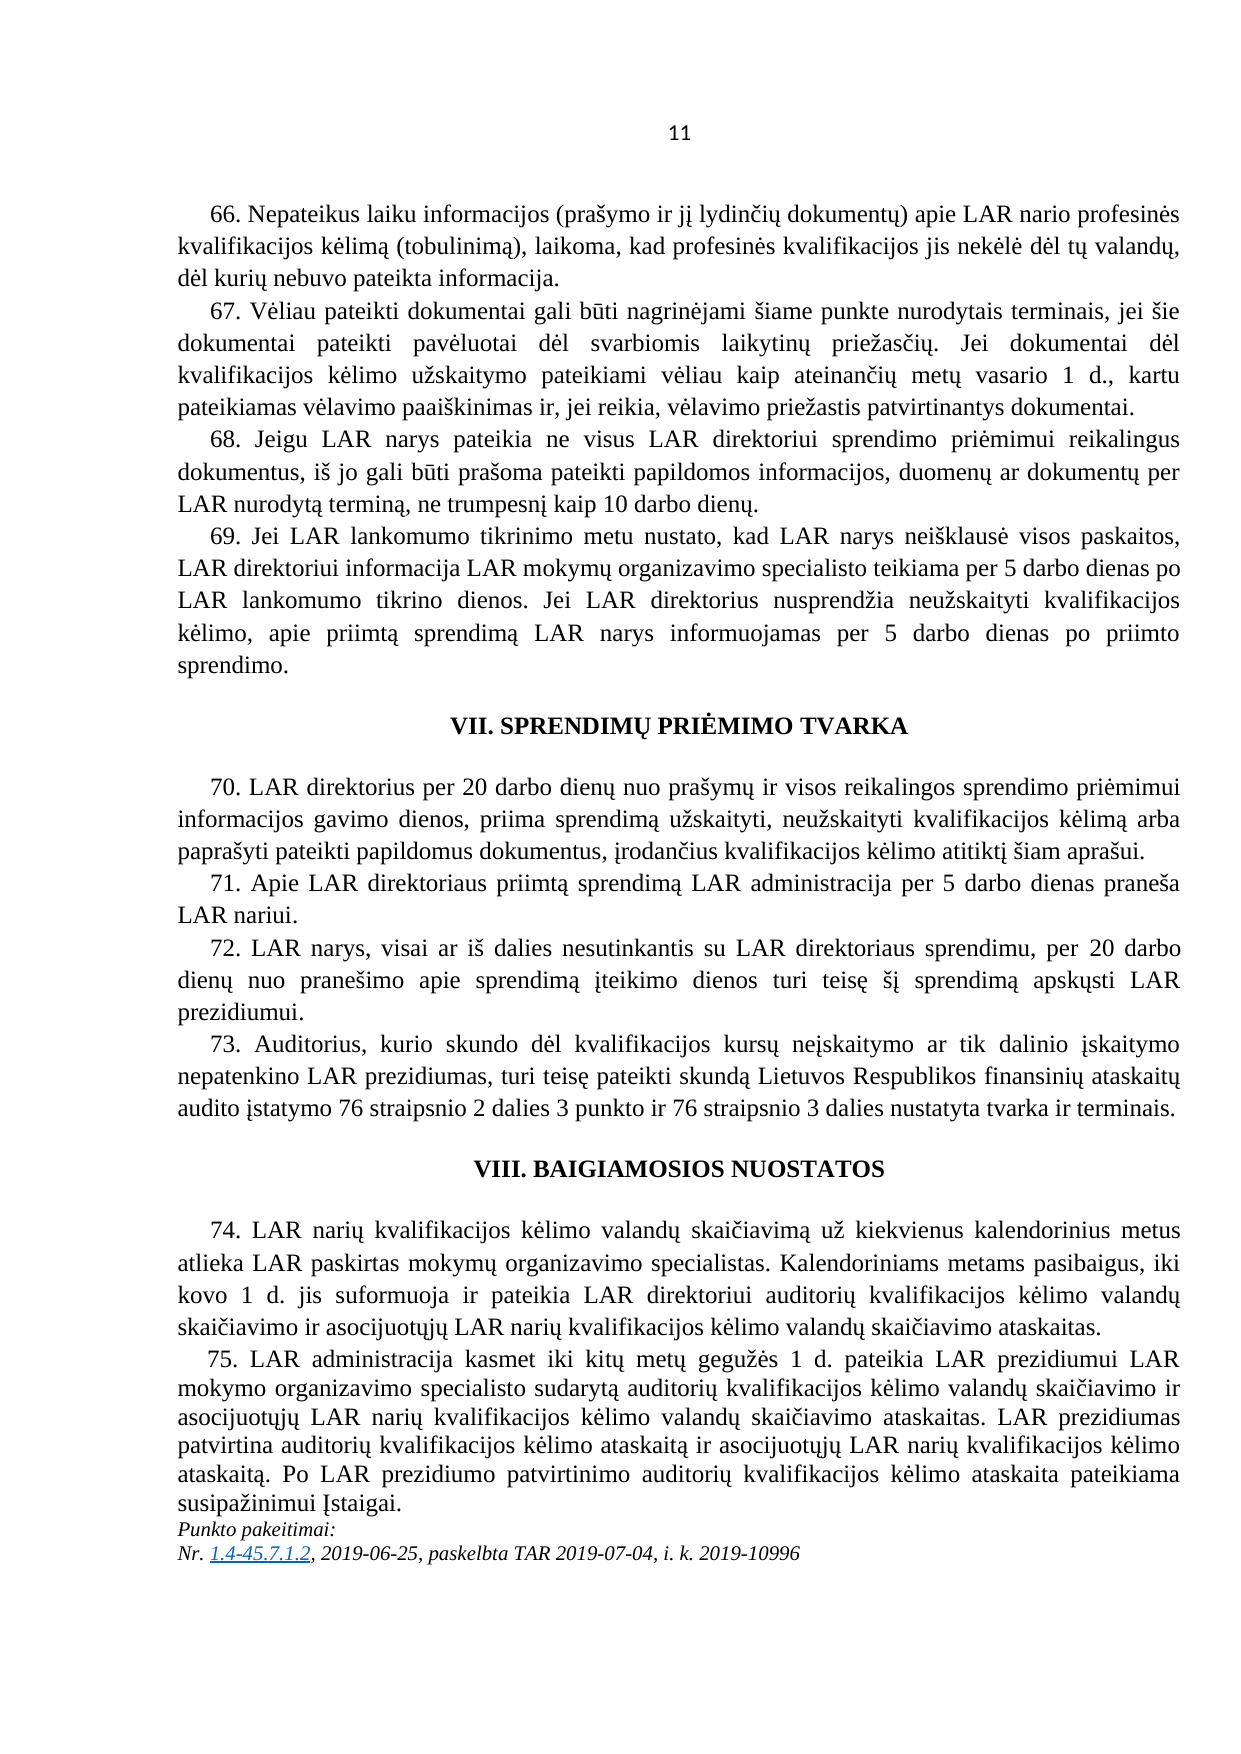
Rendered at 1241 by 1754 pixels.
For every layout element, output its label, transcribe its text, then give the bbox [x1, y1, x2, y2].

text 68. Jeigu LAR narys pateikia ne visus LAR direktoriui sprendimo priėmimui reikalingus dokumentus, iš jo gali būti prašoma pateikti papildomos informacijos, duomenų ar dokumentų per LAR nurodytą terminą, ne trumpesnį kaip 10 darbo dienų. [177, 424, 1181, 518]
text 72. LAR narys, visai ar iš dalies nesutinkantis su LAR direktoriaus sprendimu, per 20 darbo dienų nuo pranešimo apie sprendimą įteikimo dienos turi teisę šį sprendimą apskųsti LAR prezidiumui. [177, 933, 1181, 1026]
text 73. Auditorius, kurio skundo dėl kvalifikacijos kursų neįskaitymo ar tik dalinio įskaitymo nepatenkino LAR prezidiumas, turi teisę pateikti skundą Lietuvos Respublikos finansinių ataskaitų audito įstatymo 76 straipsnio 2 dalies 3 punkto ir 76 straipsnio 3 dalies nustatyta tvarka ir terminais. [177, 1029, 1181, 1122]
text 75. LAR administracija kasmet iki kitų metų gegužės 1 d. pateikia LAR prezidiumui LAR mokymo organizavimo specialisto sudarytą auditorių kvalifikacijos kėlimo valandų skaičiavimo ir asocijuotųjų LAR narių kvalifikacijos kėlimo valandų skaičiavimo ataskaitas. LAR prezidiumas patvirtina auditorių kvalifikacijos kėlimo ataskaitą ir asocijuotųjų LAR narių kvalifikacijos kėlimo ataskaitą. Po LAR prezidiumo patvirtinimo auditorių kvalifikacijos kėlimo ataskaita pateikiama susipažinimui Įstaigai. [177, 1344, 1181, 1517]
text Nr. 1.4-45.7.1.2, 2019-06-25, paskelbta TAR 2019-07-04, i. k. 2019-10996 [177, 1541, 1181, 1565]
text VII. SPRENDIMŲ PRIĖMIMO TVARKA [177, 711, 1181, 739]
text VIII. BAIGIAMOSIOS NUOSTATOS [177, 1154, 1181, 1183]
text 74. LAR narių kvalifikacijos kėlimo valandų skaičiavimą už kiekvienus kalendorinius metus atlieka LAR paskirtas mokymų organizavimo specialistas. Kalendoriniams metams pasibaigus, iki kovo 1 d. jis suformuoja ir pateikia LAR direktoriui auditorių kvalifikacijos kėlimo valandų skaičiavimo ir asocijuotųjų LAR narių kvalifikacijos kėlimo valandų skaičiavimo ataskaitas. [177, 1215, 1181, 1341]
text 70. LAR direktorius per 20 darbo dienų nuo prašymų ir visos reikalingos sprendimo priėmimui informacijos gavimo dienos, priima sprendimą užskaityti, neužskaityti kvalifikacijos kėlimą arba paprašyti pateikti papildomus dokumentus, įrodančius kvalifikacijos kėlimo atitiktį šiam aprašui. [177, 772, 1181, 865]
text Punkto pakeitimai: [177, 1517, 1181, 1541]
text 71. Apie LAR direktoriaus priimtą sprendimą LAR administracija per 5 darbo dienas praneša LAR nariui. [177, 868, 1181, 929]
text 66. Nepateikus laiku informacijos (prašymo ir jį lydinčių dokumentų) apie LAR nario profesinės kvalifikacijos kėlimą (tobulinimą), laikoma, kad profesinės kvalifikacijos jis nekėlė dėl tų valandų, dėl kurių nebuvo pateikta informacija. [177, 199, 1181, 292]
text 67. Vėliau pateikti dokumentai gali būti nagrinėjami šiame punkte nurodytais terminais, jei šie dokumentai pateikti pavėluotai dėl svarbiomis laikytinų priežasčių. Jei dokumentai dėl kvalifikacijos kėlimo užskaitymo pateikiami vėliau kaip ateinančių metų vasario 1 d., kartu pateikiamas vėlavimo paaiškinimas ir, jei reikia, vėlavimo priežastis patvirtinantys dokumentai. [177, 296, 1181, 421]
text 69. Jei LAR lankomumo tikrinimo metu nustato, kad LAR narys neišklausė visos paskaitos, LAR direktoriui informacija LAR mokymų organizavimo specialisto teikiama per 5 darbo dienas po LAR lankomumo tikrino dienos. Jei LAR direktorius nusprendžia neužskaityti kvalifikacijos kėlimo, apie priimtą sprendimą LAR narys informuojamas per 5 darbo dienas po priimto sprendimo. [177, 521, 1181, 678]
